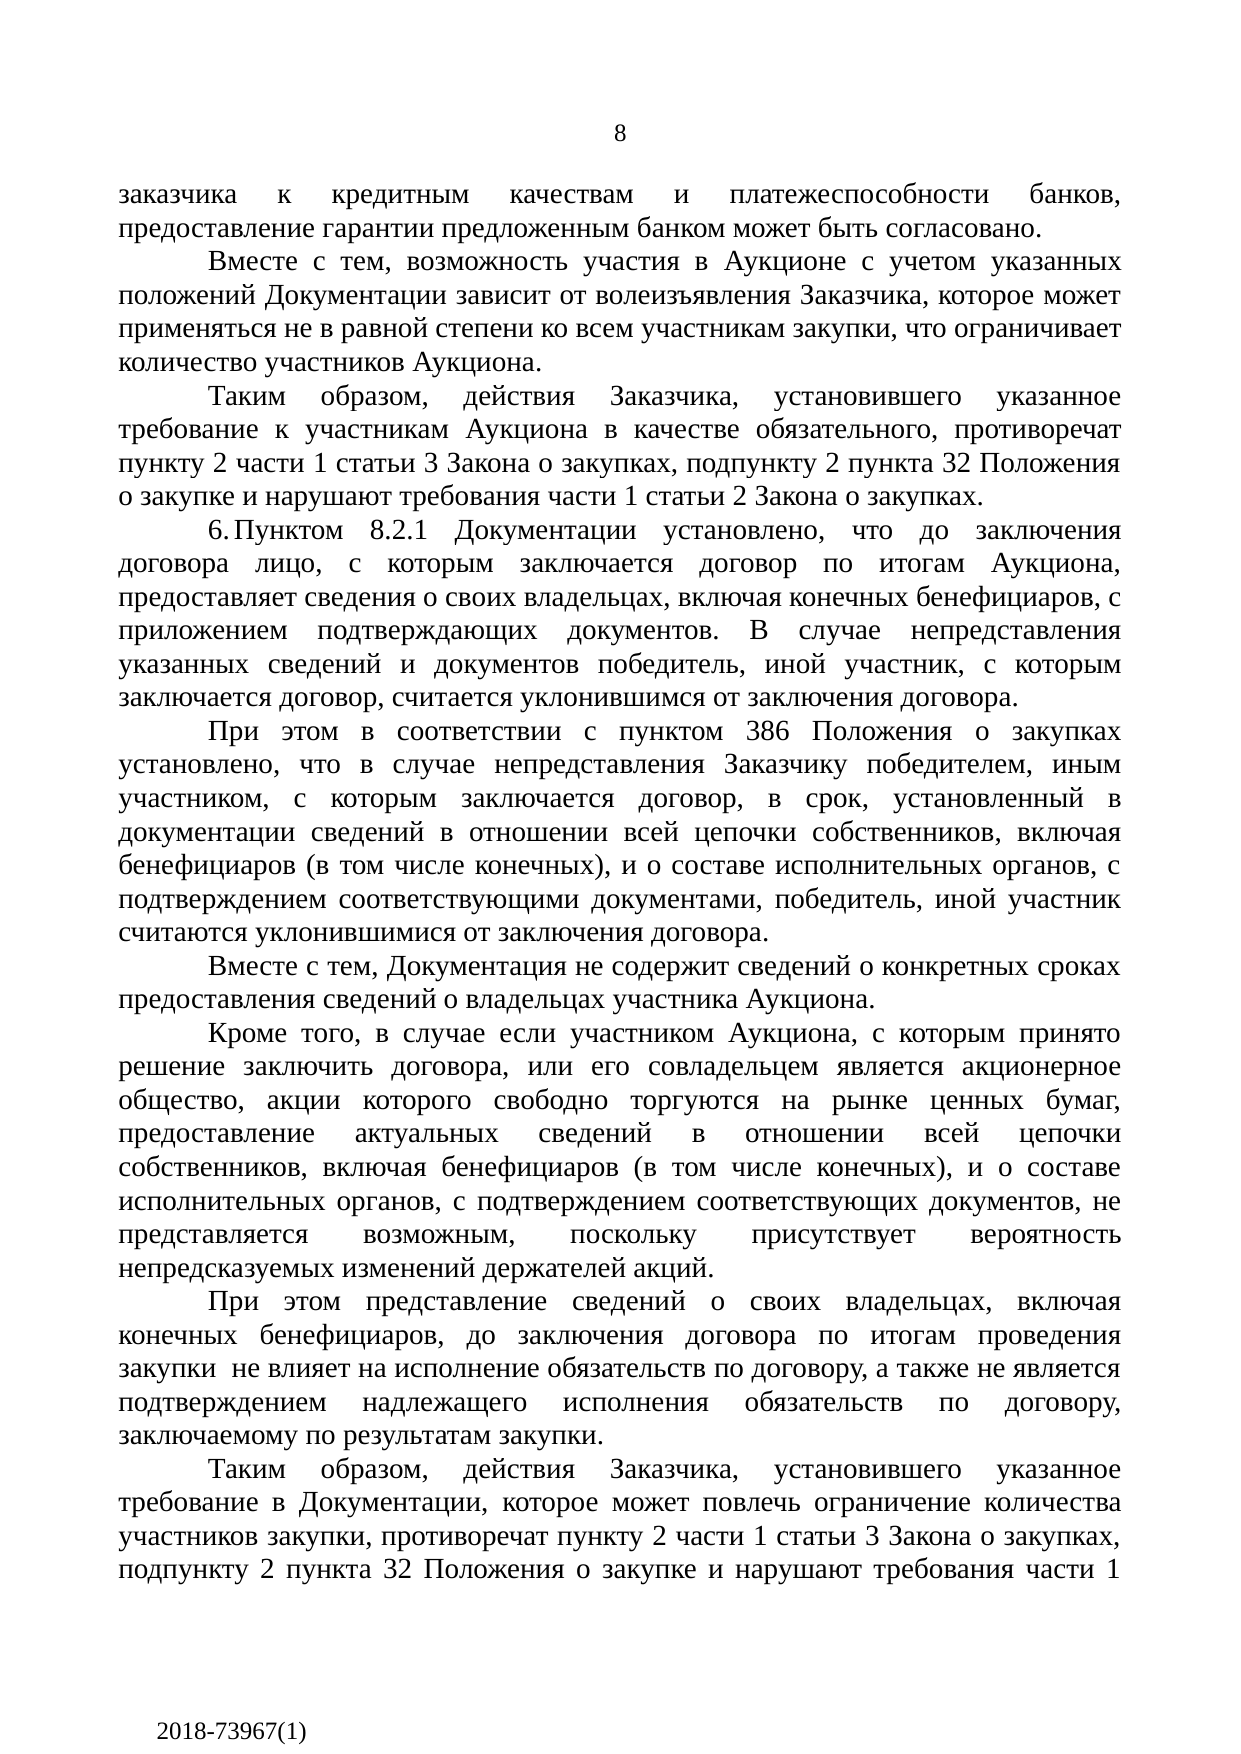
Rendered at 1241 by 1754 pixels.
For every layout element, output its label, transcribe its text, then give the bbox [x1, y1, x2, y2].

text При этом представление сведений о своих владельцах, включая конечных бенефициаров, до заключения договора по итогам проведения закупки не влияет на исполнение обязательств по договору, а также не является подтверждением надлежащего исполнения обязательств по договору, заключаемому по результатам закупки. [118, 1283, 1122, 1451]
text Кроме того, в случае если участником Аукциона, с которым принято решение заключить договора, или его совладельцем является акционерное общество, акции которого свободно торгуются на рынке ценных бумаг, предоставление актуальных сведений в отношении всей цепочки собственников, включая бенефициаров (в том числе конечных), и о составе исполнительных органов, с подтверждением соответствующих документов, не представляется возможным, поскольку присутствует вероятность непредсказуемых изменений держателей акций. [118, 1015, 1122, 1283]
text Вместе с тем, Документация не содержит сведений о конкретных сроках предоставления сведений о владельцах участника Аукциона. [118, 948, 1122, 1015]
text При этом в соответствии с пунктом 386 Положения о закупках установлено, что в случае непредставления Заказчику победителем, иным участником, с которым заключается договор, в срок, установленный в документации сведений в отношении всей цепочки собственников, включая бенефициаров (в том числе конечных), и о составе исполнительных органов, с подтверждением соответствующими документами, победитель, иной участник считаются уклонившимися от заключения договора. [118, 713, 1122, 948]
text Таким образом, действия Заказчика, установившего указанное требование в Документации, которое может повлечь ограничение количества участников закупки, противоречат пункту 2 части 1 статьи 3 Закона о закупках, подпункту 2 пункта 32 Положения о закупке и нарушают требования части 1 [118, 1451, 1122, 1585]
text Вместе с тем, возможность участия в Аукционе с учетом указанных положений Документации зависит от волеизъявления Заказчика, которое может применяться не в равной степени ко всем участникам закупки, что ограничивает количество участников Аукциона. [118, 243, 1122, 378]
text заказчика к кредитным качествам и платежеспособности банков, предоставление гарантии предложенным банком может быть согласовано. [118, 176, 1122, 243]
list Пунктом 8.2.1 Документации установлено, что до заключения договора лицо, с которым заключается договор по итогам Аукциона, предоставляет сведения о своих владельцах, включая конечных бенефициаров, с приложением подтверждающих документов. В случае непредставления указанных сведений и документов победитель, иной участник, с которым заключается договор, считается уклонившимся от заключения договора. [118, 512, 1122, 713]
text Таким образом, действия Заказчика, установившего указанное требование к участникам Аукциона в качестве обязательного, противоречат пункту 2 части 1 статьи 3 Закона о закупках, подпункту 2 пункта 32 Положения о закупке и нарушают требования части 1 статьи 2 Закона о закупках. [118, 378, 1122, 512]
